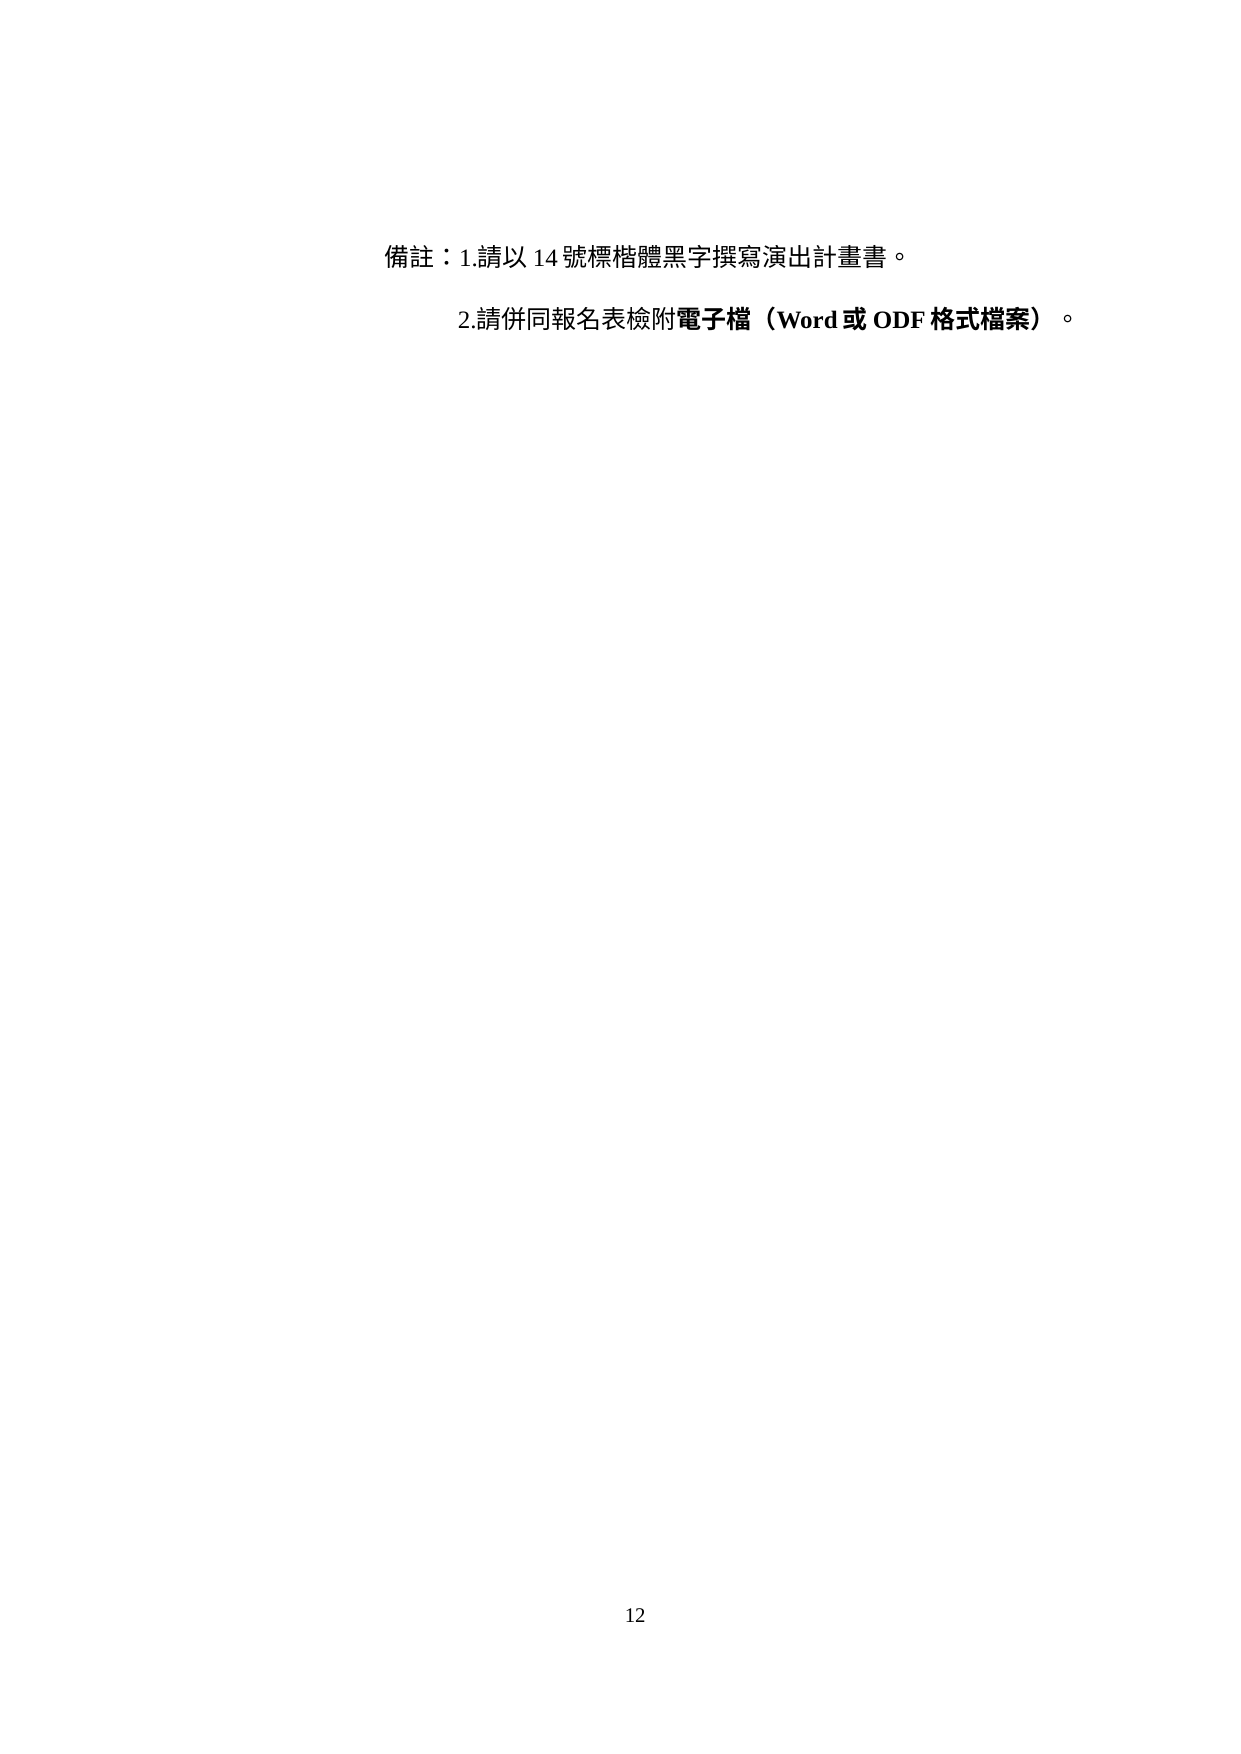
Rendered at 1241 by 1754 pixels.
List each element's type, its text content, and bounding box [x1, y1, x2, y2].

text 備註：1.請以14號標楷體黑字撰寫演出計畫書。 2.請併同報名表檢附電子檔（Word或ODF格式檔案）。 [384, 214, 1092, 339]
